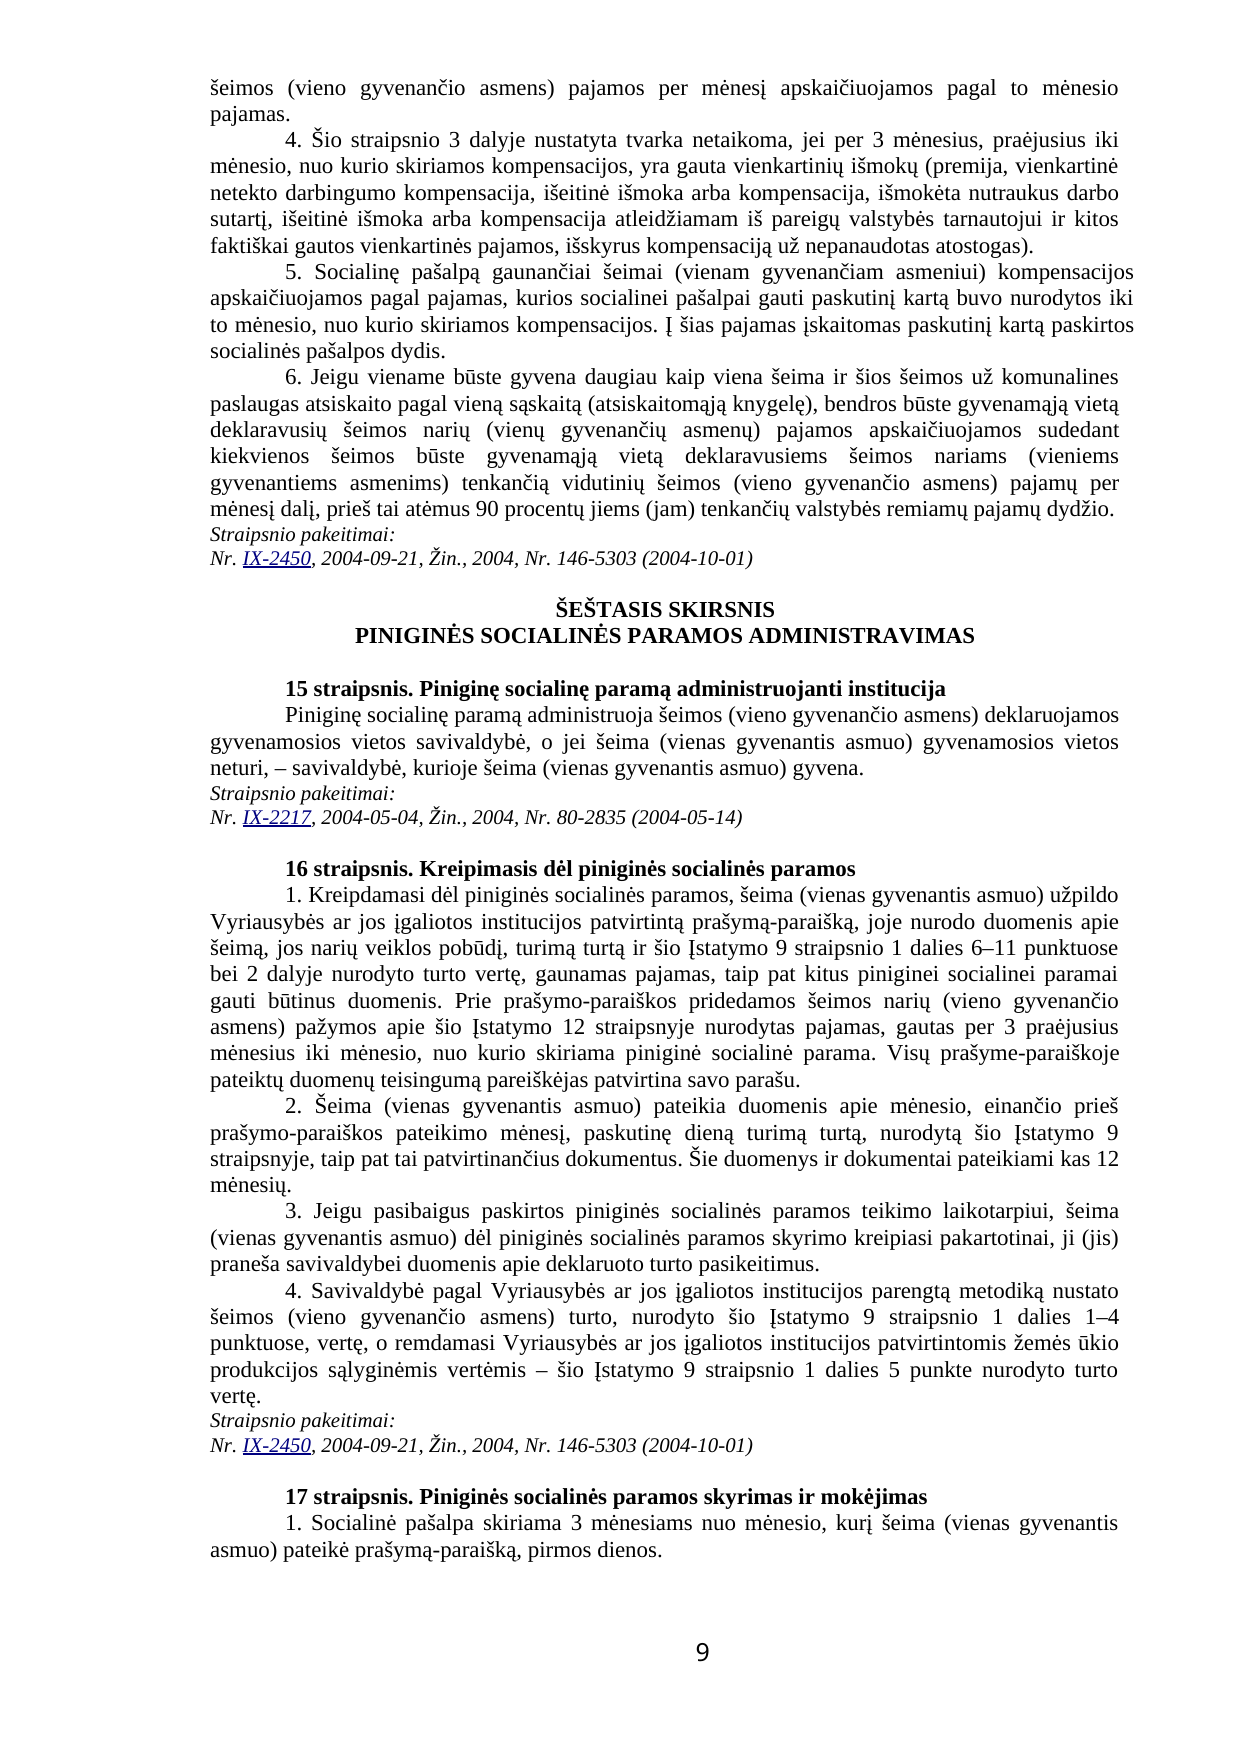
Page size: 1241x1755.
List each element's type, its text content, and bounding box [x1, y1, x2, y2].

text 5. Socialinę pašalpą gaunančiai šeimai (vienam gyvenančiam asmeniui) kompensacijos apskaičiuojamos pagal pajamas, kurios socialinei pašalpai gauti paskutinį kartą buvo nurodytos iki to mėnesio, nuo kurio skiriamos kompensacijos. Į šias pajamas įskaitomas paskutinį kartą paskirtos socialinės pašalpos dydis. [210, 258, 1135, 363]
subtitle ŠEŠTASIS SKIRSNIS [210, 596, 1120, 622]
text 4. Savivaldybė pagal Vyriausybės ar jos įgaliotos institucijos parengtą metodiką nustato šeimos (vieno gyvenančio asmens) turto, nurodyto šio Įstatymo 9 straipsnio 1 dalies 1–4 punktuose, vertę, o remdamasi Vyriausybės ar jos įgaliotos institucijos patvirtintomis žemės ūkio produkcijos sąlyginėmis vertėmis – šio Įstatymo 9 straipsnio 1 dalies 5 punkte nurodyto turto vertę. [210, 1277, 1120, 1408]
text 15 straipsnis. Piniginę socialinę paramą administruojanti institucija [210, 675, 1120, 701]
text 1. Kreipdamasi dėl piniginės socialinės paramos, šeima (vienas gyvenantis asmuo) užpildo Vyriausybės ar jos įgaliotos institucijos patvirtintą prašymą-paraišką, joje nurodo duomenis apie šeimą, jos narių veiklos pobūdį, turimą turtą ir šio Įstatymo 9 straipsnio 1 dalies 6–11 punktuose bei 2 dalyje nurodyto turto vertę, gaunamas pajamas, taip pat kitus piniginei socialinei paramai gauti būtinus duomenis. Prie prašymo-paraiškos pridedamos šeimos narių (vieno gyvenančio asmens) pažymos apie šio Įstatymo 12 straipsnyje nurodytas pajamas, gautas per 3 praėjusius mėnesius iki mėnesio, nuo kurio skiriama piniginė socialinė parama. Visų prašyme-paraiškoje pateiktų duomenų teisingumą pareiškėjas patvirtina savo parašu. [210, 881, 1120, 1092]
text 3. Jeigu pasibaigus paskirtos piniginės socialinės paramos teikimo laikotarpiui, šeima (vienas gyvenantis asmuo) dėl piniginės socialinės paramos skyrimo kreipiasi pakartotinai, ji (jis) praneša savivaldybei duomenis apie deklaruoto turto pasikeitimus. [210, 1198, 1120, 1277]
text Nr. IX-2450, 2004-09-21, Žin., 2004, Nr. 146-5303 (2004-10-01) [210, 1432, 1120, 1457]
text 1. Socialinė pašalpa skiriama 3 mėnesiams nuo mėnesio, kurį šeima (vienas gyvenantis asmuo) pateikė prašymą-paraišką, pirmos dienos. [210, 1509, 1120, 1562]
text Nr. IX-2217, 2004-05-04, Žin., 2004, Nr. 80-2835 (2004-05-14) [210, 804, 1120, 829]
text PINIGINĖS SOCIALINĖS PARAMOS ADMINISTRAVIMAS [210, 622, 1120, 649]
text 16 straipsnis. Kreipimasis dėl piniginės socialinės paramos [210, 855, 1120, 881]
text Piniginę socialinę paramą administruoja šeimos (vieno gyvenančio asmens) deklaruojamos gyvenamosios vietos savivaldybė, o jei šeima (vienas gyvenantis asmuo) gyvenamosios vietos neturi, – savivaldybė, kurioje šeima (vienas gyvenantis asmuo) gyvena. [210, 701, 1120, 781]
text 17 straipsnis. Piniginės socialinės paramos skyrimas ir mokėjimas [210, 1483, 1120, 1509]
text Straipsnio pakeitimai: [210, 1408, 1120, 1432]
text 4. Šio straipsnio 3 dalyje nustatyta tvarka netaikoma, jei per 3 mėnesius, praėjusius iki mėnesio, nuo kurio skiriamos kompensacijos, yra gauta vienkartinių išmokų (premija, vienkartinė netekto darbingumo kompensacija, išeitinė išmoka arba kompensacija, išmokėta nutraukus darbo sutartį, išeitinė išmoka arba kompensacija atleidžiamam iš pareigų valstybės tarnautojui ir kitos faktiškai gautos vienkartinės pajamos, išskyrus kompensaciją už nepanaudotas atostogas). [210, 126, 1120, 258]
text 2. Šeima (vienas gyvenantis asmuo) pateikia duomenis apie mėnesio, einančio prieš prašymo-paraiškos pateikimo mėnesį, paskutinę dieną turimą turtą, nurodytą šio Įstatymo 9 straipsnyje, taip pat tai patvirtinančius dokumentus. Šie duomenys ir dokumentai pateikiami kas 12 mėnesių. [210, 1092, 1120, 1198]
text 6. Jeigu viename būste gyvena daugiau kaip viena šeima ir šios šeimos už komunalines paslaugas atsiskaito pagal vieną sąskaitą (atsiskaitomąją knygelę), bendros būste gyvenamąją vietą deklaravusių šeimos narių (vienų gyvenančių asmenų) pajamos apskaičiuojamos sudedant kiekvienos šeimos būste gyvenamąją vietą deklaravusiems šeimos nariams (vieniems gyvenantiems asmenims) tenkančią vidutinių šeimos (vieno gyvenančio asmens) pajamų per mėnesį dalį, prieš tai atėmus 90 procentų jiems (jam) tenkančių valstybės remiamų pajamų dydžio. [210, 363, 1120, 522]
text šeimos (vieno gyvenančio asmens) pajamos per mėnesį apskaičiuojamos pagal to mėnesio pajamas. [210, 73, 1120, 126]
text Straipsnio pakeitimai: [210, 522, 1120, 546]
text Straipsnio pakeitimai: [210, 781, 1120, 804]
text Nr. IX-2450, 2004-09-21, Žin., 2004, Nr. 146-5303 (2004-10-01) [210, 546, 1120, 570]
